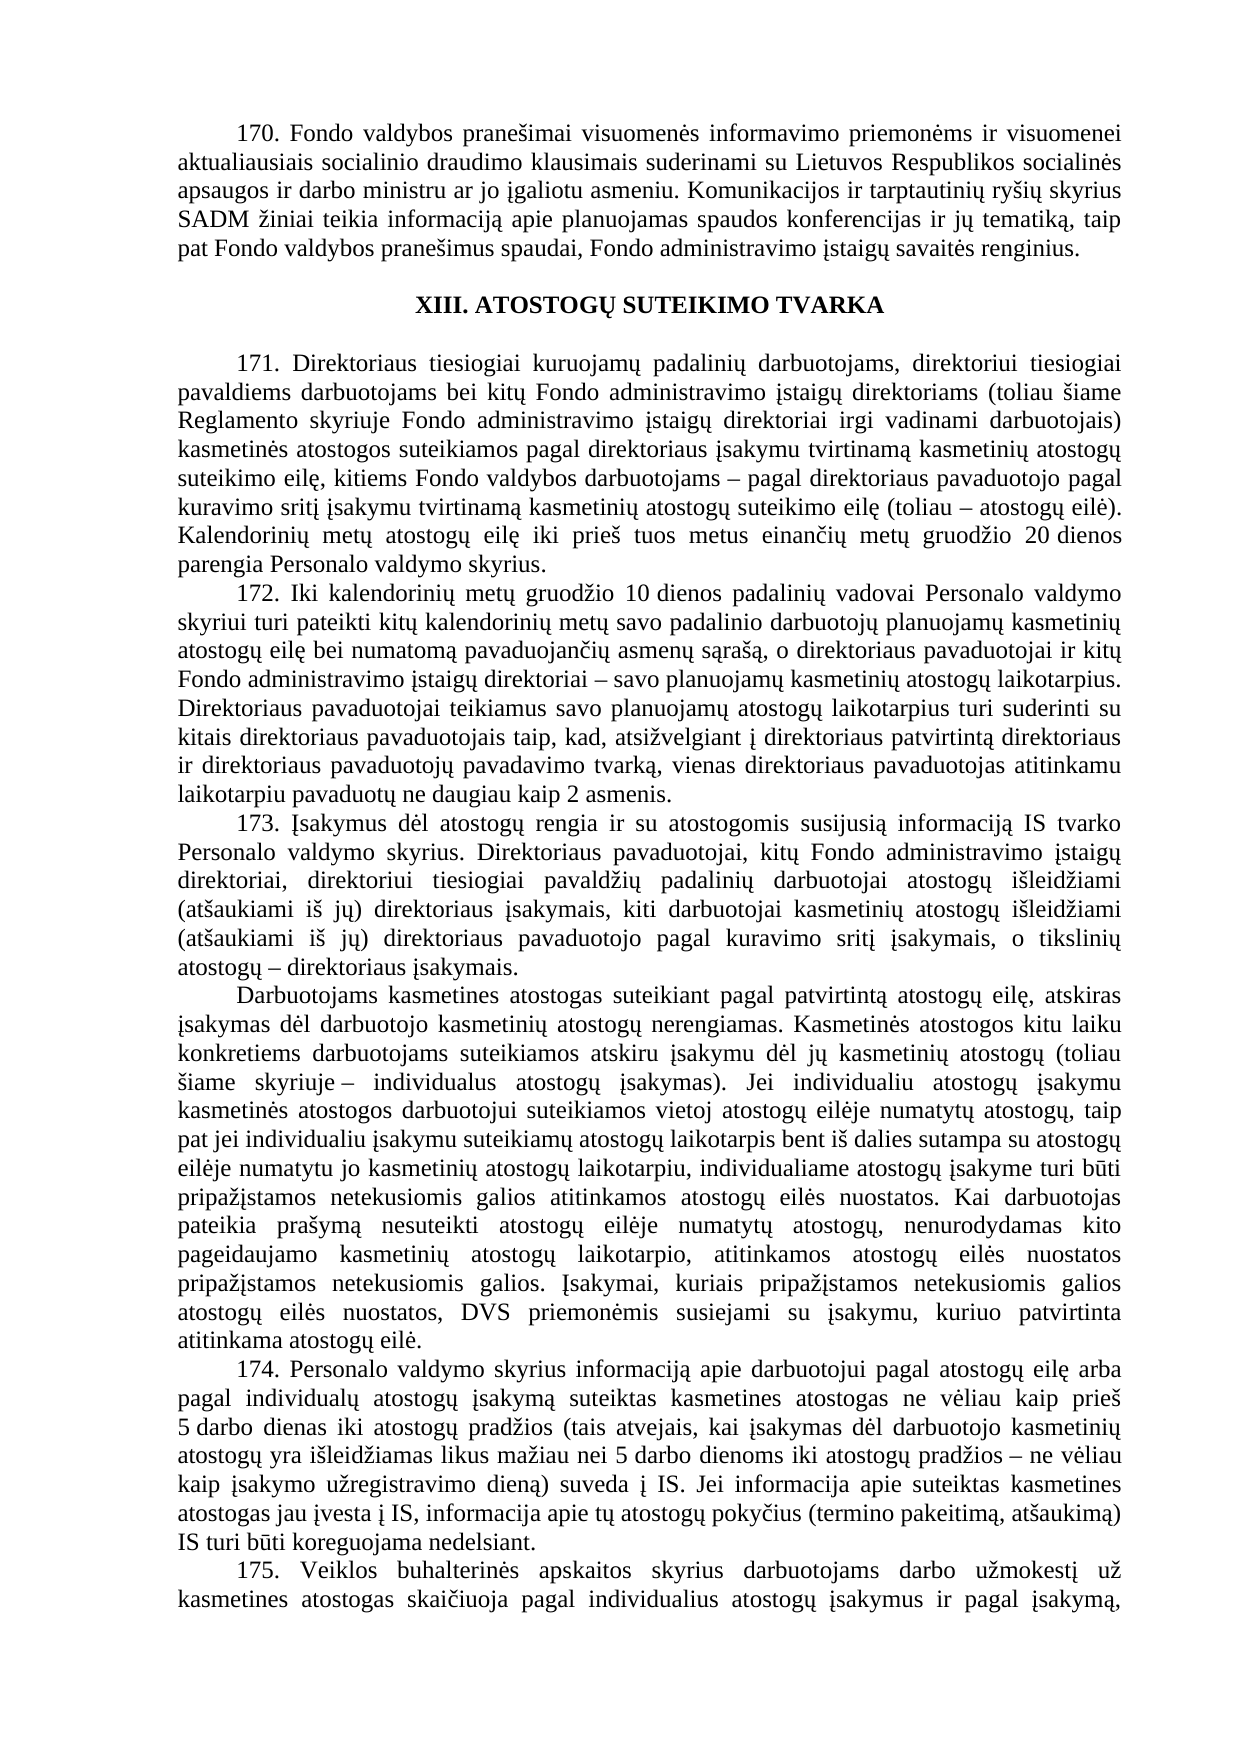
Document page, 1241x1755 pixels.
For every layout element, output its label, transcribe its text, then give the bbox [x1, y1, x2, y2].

text 175. Veiklos buhalterinės apskaitos skyrius darbuotojams darbo užmokestį už kasmetines atostogas skaičiuoja pagal individualius atostogų įsakymus ir pagal įsakymą, [177, 1556, 1122, 1613]
text 172. Iki kalendorinių metų gruodžio 10 dienos padalinių vadovai Personalo valdymo skyriui turi pateikti kitų kalendorinių metų savo padalinio darbuotojų planuojamų kasmetinių atostogų eilę bei numatomą pavaduojančių asmenų sąrašą, o direktoriaus pavaduotojai ir kitų Fondo administravimo įstaigų direktoriai – savo planuojamų kasmetinių atostogų laikotarpius. Direktoriaus pavaduotojai teikiamus savo planuojamų atostogų laikotarpius turi suderinti su kitais direktoriaus pavaduotojais taip, kad, atsižvelgiant į direktoriaus patvirtintą direktoriaus ir direktoriaus pavaduotojų pavadavimo tvarką, vienas direktoriaus pavaduotojas atitinkamu laikotarpiu pavaduotų ne daugiau kaip 2 asmenis. [177, 578, 1122, 808]
text 174. Personalo valdymo skyrius informaciją apie darbuotojui pagal atostogų eilę arba pagal individualų atostogų įsakymą suteiktas kasmetines atostogas ne vėliau kaip prieš 5 darbo dienas iki atostogų pradžios (tais atvejais, kai įsakymas dėl darbuotojo kasmetinių atostogų yra išleidžiamas likus mažiau nei 5 darbo dienoms iki atostogų pradžios – ne vėliau kaip įsakymo užregistravimo dieną) suveda į IS. Jei informacija apie suteiktas kasmetines atostogas jau įvesta į IS, informacija apie tų atostogų pokyčius (termino pakeitimą, atšaukimą) IS turi būti koreguojama nedelsiant. [177, 1354, 1122, 1556]
text Darbuotojams kasmetines atostogas suteikiant pagal patvirtintą atostogų eilę, atskiras įsakymas dėl darbuotojo kasmetinių atostogų nerengiamas. Kasmetinės atostogos kitu laiku konkretiems darbuotojams suteikiamos atskiru įsakymu dėl jų kasmetinių atostogų (toliau šiame skyriuje – individualus atostogų įsakymas). Jei individualiu atostogų įsakymu kasmetinės atostogos darbuotojui suteikiamos vietoj atostogų eilėje numatytų atostogų, taip pat jei individualiu įsakymu suteikiamų atostogų laikotarpis bent iš dalies sutampa su atostogų eilėje numatytu jo kasmetinių atostogų laikotarpiu, individualiame atostogų įsakyme turi būti pripažįstamos netekusiomis galios atitinkamos atostogų eilės nuostatos. Kai darbuotojas pateikia prašymą nesuteikti atostogų eilėje numatytų atostogų, nenurodydamas kito pageidaujamo kasmetinių atostogų laikotarpio, atitinkamos atostogų eilės nuostatos pripažįstamos netekusiomis galios. Įsakymai, kuriais pripažįstamos netekusiomis galios atostogų eilės nuostatos, DVS priemonėmis susiejami su įsakymu, kuriuo patvirtinta atitinkama atostogų eilė. [177, 981, 1122, 1354]
text 171. Direktoriaus tiesiogiai kuruojamų padalinių darbuotojams, direktoriui tiesiogiai pavaldiems darbuotojams bei kitų Fondo administravimo įstaigų direktoriams (toliau šiame Reglamento skyriuje Fondo administravimo įstaigų direktoriai irgi vadinami darbuotojais) kasmetinės atostogos suteikiamos pagal direktoriaus įsakymu tvirtinamą kasmetinių atostogų suteikimo eilę, kitiems Fondo valdybos darbuotojams – pagal direktoriaus pavaduotojo pagal kuravimo sritį įsakymu tvirtinamą kasmetinių atostogų suteikimo eilę (toliau – atostogų eilė). Kalendorinių metų atostogų eilę iki prieš tuos metus einančių metų gruodžio 20 dienos parengia Personalo valdymo skyrius. [177, 348, 1122, 578]
text XIII. ATOSTOGŲ SUTEIKIMO TVARKA [177, 291, 1122, 319]
text 170. Fondo valdybos pranešimai visuomenės informavimo priemonėms ir visuomenei aktualiausiais socialinio draudimo klausimais suderinami su Lietuvos Respublikos socialinės apsaugos ir darbo ministru ar jo įgaliotu asmeniu. Komunikacijos ir tarptautinių ryšių skyrius SADM žiniai teikia informaciją apie planuojamas spaudos konferencijas ir jų tematiką, taip pat Fondo valdybos pranešimus spaudai, Fondo administravimo įstaigų savaitės renginius. [177, 118, 1122, 262]
text 173. Įsakymus dėl atostogų rengia ir su atostogomis susijusią informaciją IS tvarko Personalo valdymo skyrius. Direktoriaus pavaduotojai, kitų Fondo administravimo įstaigų direktoriai, direktoriui tiesiogiai pavaldžių padalinių darbuotojai atostogų išleidžiami (atšaukiami iš jų) direktoriaus įsakymais, kiti darbuotojai kasmetinių atostogų išleidžiami (atšaukiami iš jų) direktoriaus pavaduotojo pagal kuravimo sritį įsakymais, o tikslinių atostogų – direktoriaus įsakymais. [177, 808, 1122, 981]
